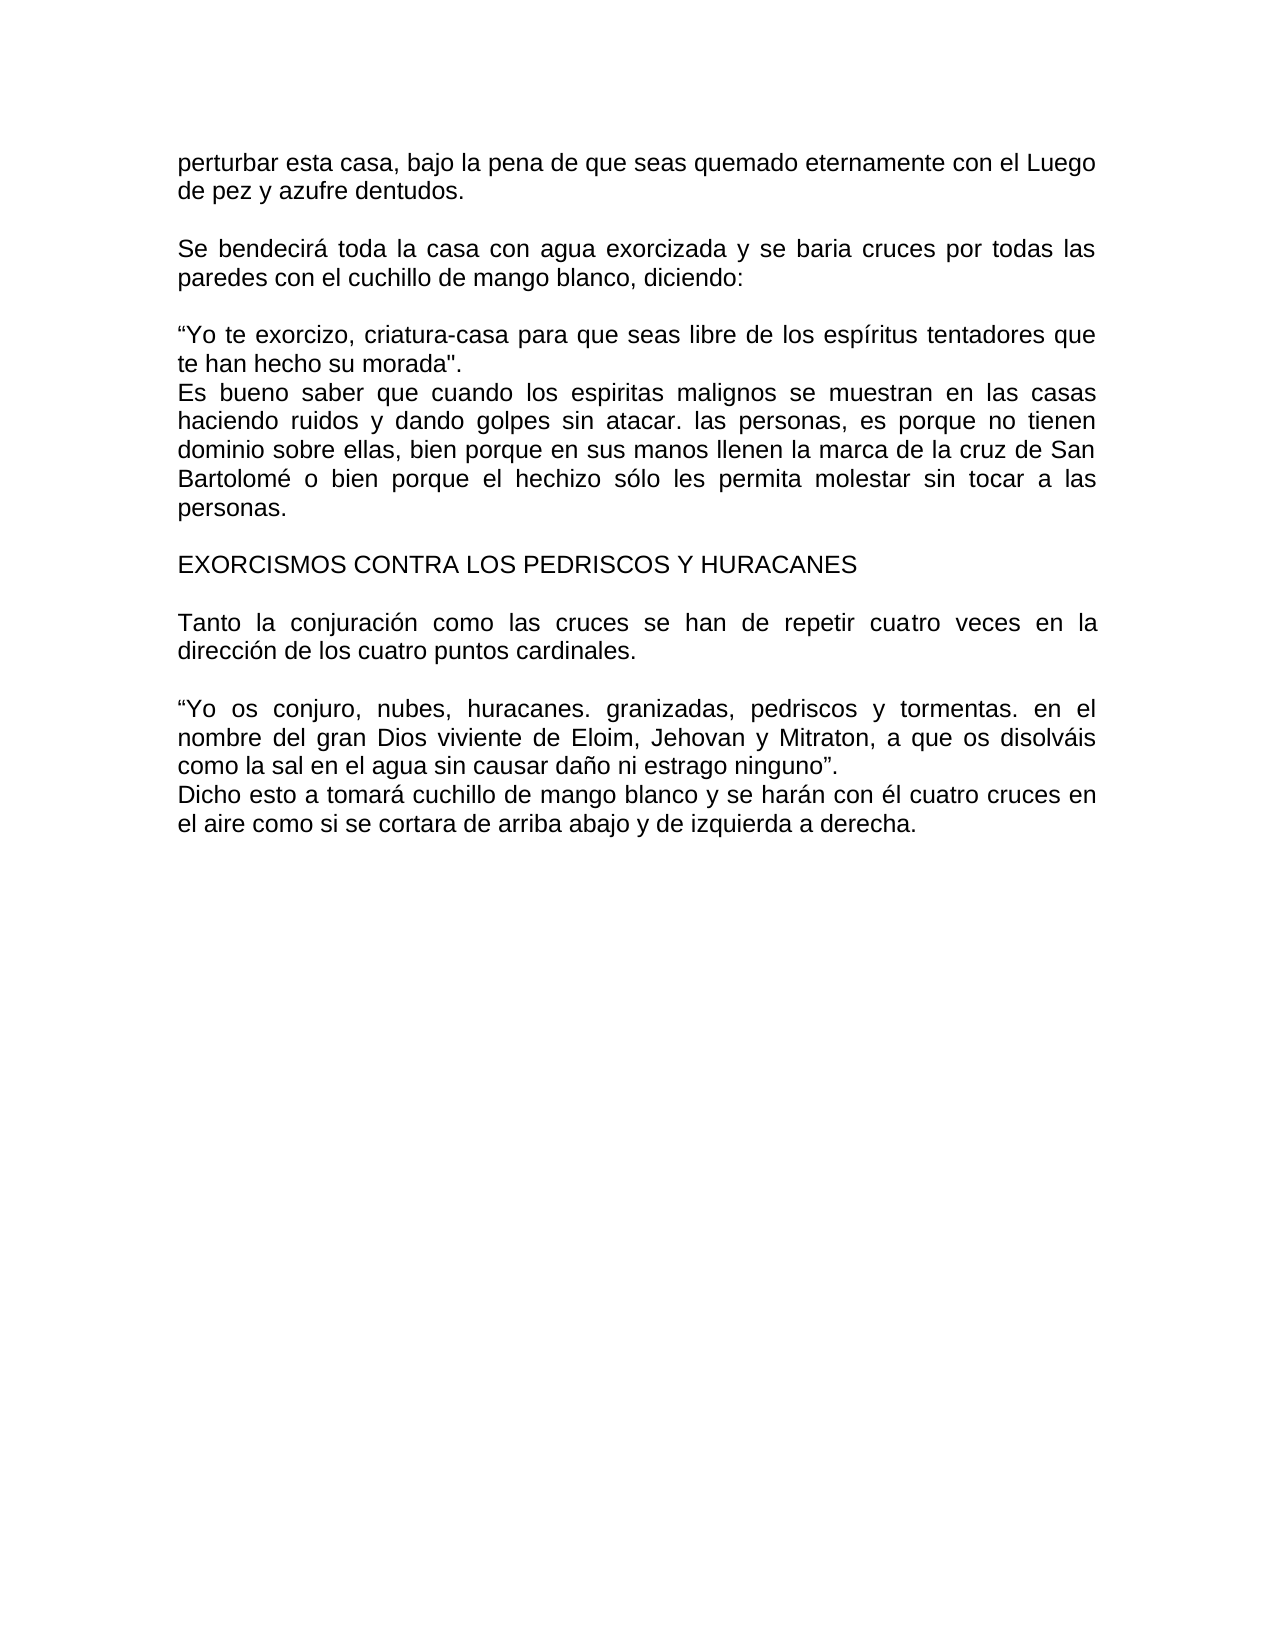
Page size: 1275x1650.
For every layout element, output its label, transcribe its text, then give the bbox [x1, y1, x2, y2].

text EXORCISMOS CONTRA LOS PEDRISCOS Y HURACANES [177, 550, 1098, 579]
text “Yo os conjuro, nubes, huracanes. granizadas, pedriscos y tormentas. en el nombre del gran Dios viviente de Eloim, Jehovan y Mitraton, a que os disolváis como la sal en el agua sin cau­sar daño ni estrago ninguno”. [177, 694, 1098, 780]
text “Yo te exorcizo, criatura-casa para que seas libre de los espíritus tentadores que te han hecho su morada". [177, 320, 1098, 378]
text perturbar esta casa, bajo la pena de que seas quemado eternamente con el Luego de pez y azufre dentudos. [177, 148, 1098, 205]
text Tanto la conjuración como las cruces se han de repetir cua­tro veces en la dirección de los cuatro puntos cardinales. [177, 608, 1098, 665]
text Se bendecirá toda la casa con agua exorcizada y se baria cruces por todas las paredes con el cuchillo de mango blanco, diciendo: [177, 234, 1098, 291]
text Dicho esto a tomará cuchillo de mango blanco y se harán con él cuatro cruces en el aire como si se cortara de arriba abajo y de izquierda a derecha. [177, 780, 1098, 838]
text Es bueno saber que cuando los espiritas malignos se muestran en las casas haciendo ruidos y dando golpes sin atacar. las personas, es porque no tienen dominio sobre ellas, bien porque en sus manos llenen la marca de la cruz de San Bartolomé o bien porque el hechizo sólo les permita molestar sin tocar a las personas. [177, 378, 1098, 521]
